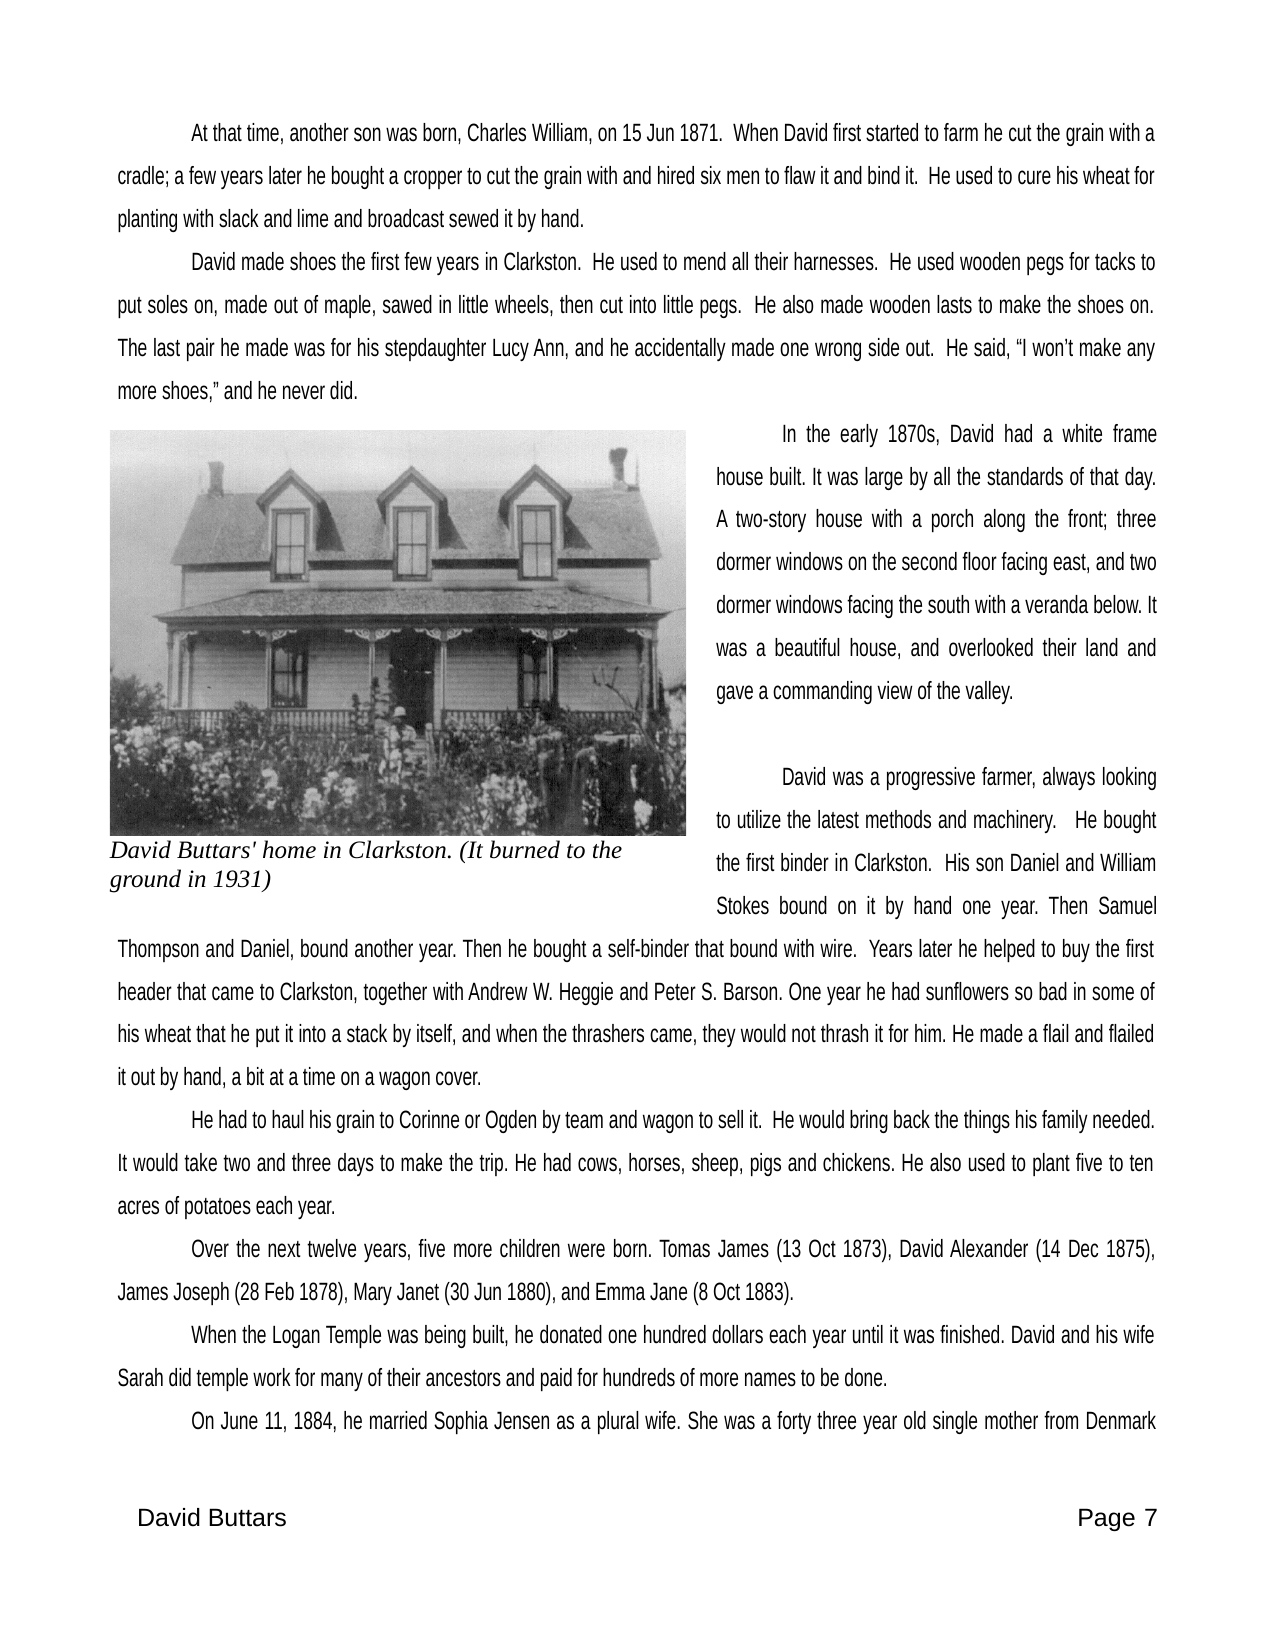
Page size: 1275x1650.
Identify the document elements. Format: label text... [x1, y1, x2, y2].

text At that time, another son was born, Charles William, on 15 Jun 1871. When David first started to farm he cut the grain with a cradle; a few years later he bought a cropper to cut the grain with and hired six men to flaw it and bind it. He used to cure his wheat for planting with slack and lime and broadcast sewed it by hand. [117, 118, 1158, 233]
text In the early 1870s, David had a white frame house built. It was large by all the standards of that day. A two-story house with a porch along the front; three dormer windows on the second floor facing east, and two dormer windows facing the south with a veranda below. It was a beautiful house, and overlooked their land and gave a commanding view of the valley. [109, 417, 1158, 705]
text David made shoes the first few years in Clarkston. He used to mend all their harnesses. He used wooden pegs for tacks to put soles on, made out of maple, sawed in little wheels, then cut into little pegs. He also made wooden lasts to make the shoes on. The last pair he made was for his stepdaughter Lucy Ann, and he accidentally made one wrong side out. He said, “I won’t make any more shoes,” and he never did. [117, 247, 1158, 404]
text Over the next twelve years, five more children were born. Tomas James (13 Oct 1873), David Alexander (14 Dec 1875), James Joseph (28 Feb 1878), Mary Janet (30 Jun 1880), and Emma Jane (8 Oct 1883). [117, 1234, 1158, 1306]
text He had to haul his grain to Corinne or Ogden by team and wagon to sell it. He would bring back the things his family needed. It would take two and three days to make the trip. He had cows, horses, sheep, pigs and chickens. He also used to plant five to ten acres of potatoes each year. [117, 1105, 1158, 1220]
text On June 11, 1884, he married Sophia Jensen as a plural wife. She was a forty three year old single mother from Denmark [117, 1406, 1158, 1434]
text David was a progressive farmer, always looking to utilize the latest methods and machinery. He bought the first binder in Clarkston. His son Daniel and William Stokes bound on it by hand one year. Then Samuel Thompson and Daniel, bound another year. Then he bought a self-binder that bound with wire. Years later he helped to buy the first header that came to Clarkston, together with Andrew W. Heggie and Peter S. Barson. One year he had sunflowers so bad in some of his wheat that he put it into a stack by itself, and when the thrashers came, they would not thrash it for him. He made a flail and flailed it out by hand, a bit at a time on a wagon cover. [117, 762, 1158, 1091]
text David Buttars' home in Clarkston. (It burned to the ground in 1931) [109, 836, 686, 893]
picture [109, 430, 687, 836]
text When the Logan Temple was being built, he donated one hundred dollars each year until it was finished. David and his wife Sarah did temple work for many of their ancestors and paid for hundreds of more names to be done. [117, 1320, 1158, 1391]
